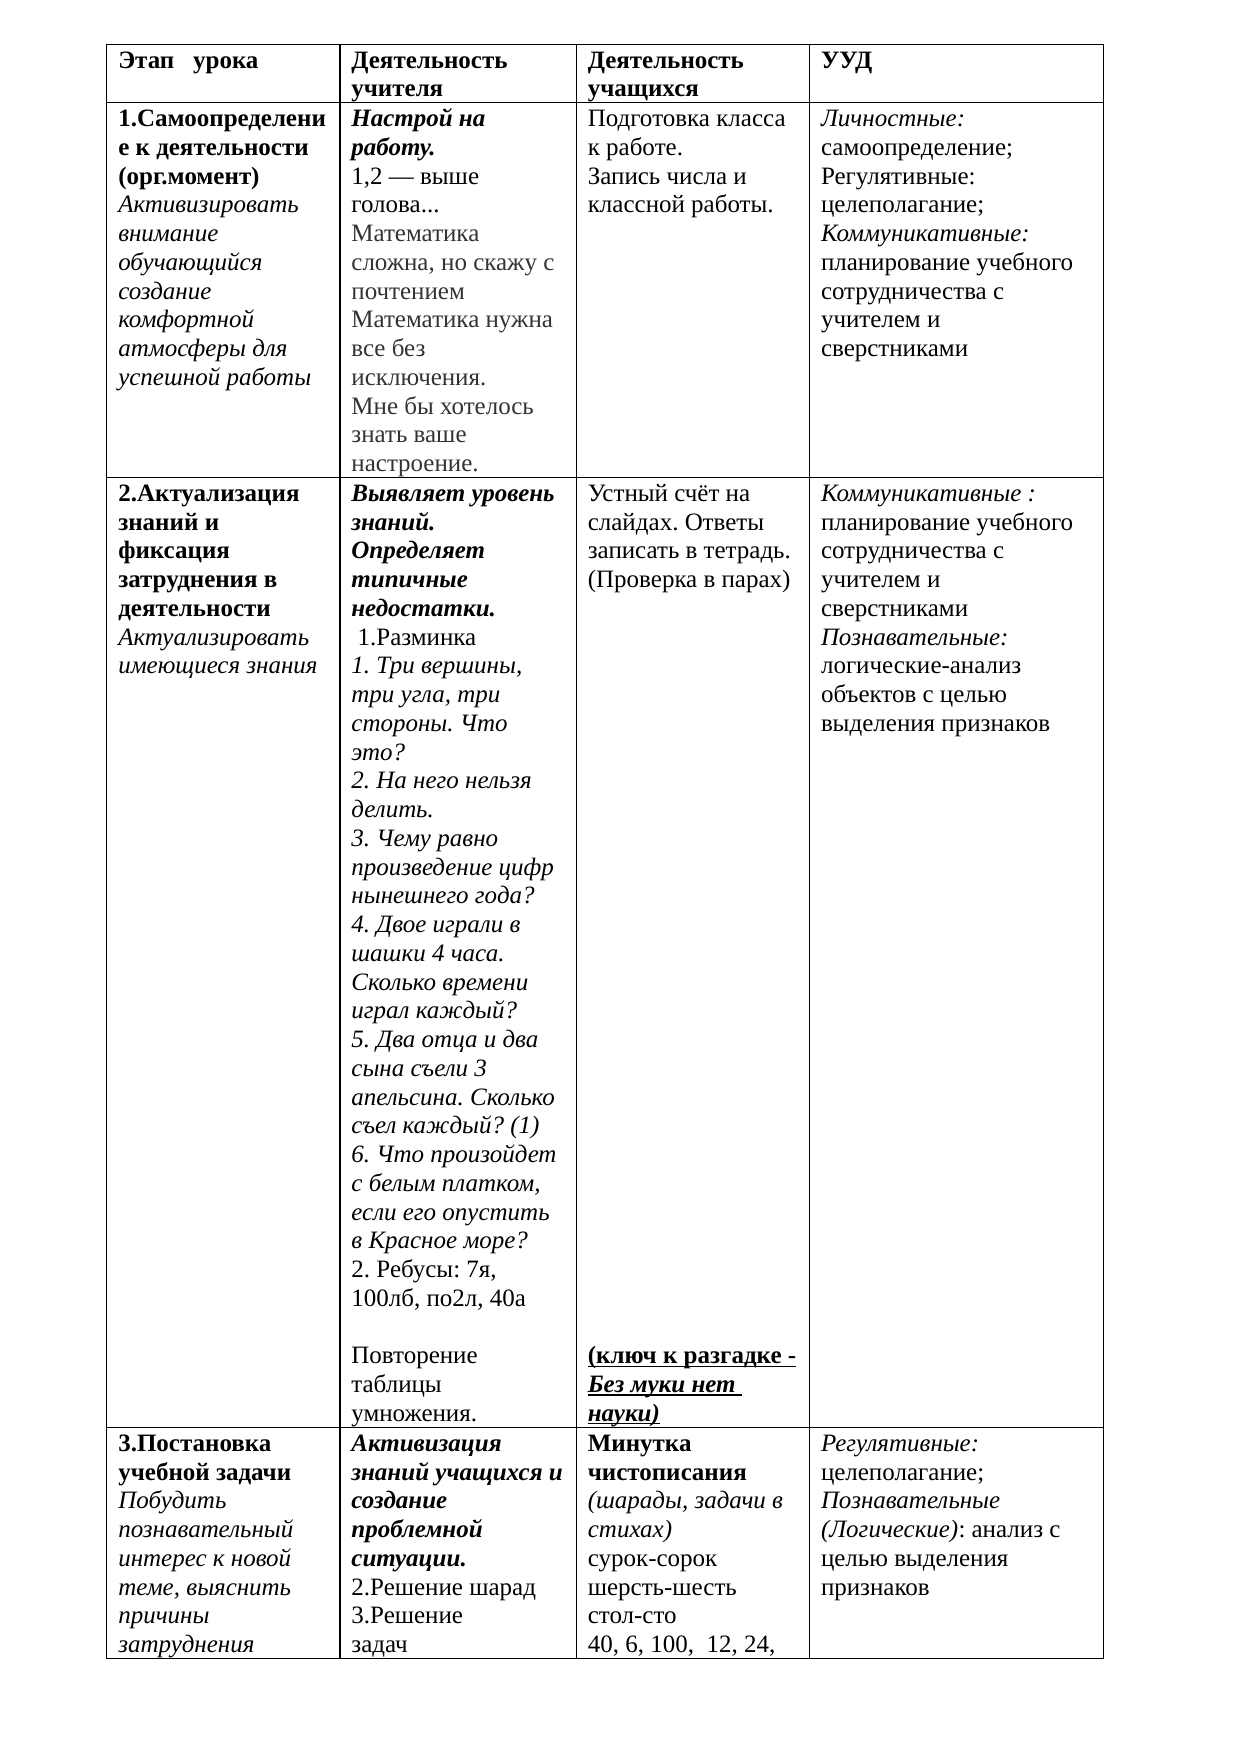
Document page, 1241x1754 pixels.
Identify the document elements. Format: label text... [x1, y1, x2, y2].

table_cell Выявляет уровень знаний. Определяет типичные недостатки. 1.Разминка 1. Три вершины, три угла, три стороны. Что это? 2. На него нельзя делить. 3. Чему равно произведение цифр нынешнего года? 4. Двое играли в шашки 4 часа. Сколько времени играл каждый? 5. Два отца и два сына съели 3 апельсина. Сколько съел каждый? (1) 6. Что произойдет с белым платком, если его опустить в Красное море? 2. Ребусы: 7я, 100лб, по2л, 40а Повторение таблицы умножения. [341, 478, 576, 1427]
table_cell 2.Актуализация знаний и фиксация затруднения в деятельности Актуализировать имеющиеся знания [107, 478, 339, 1427]
table_cell Устный счёт на слайдах. Ответы записать в тетрадь. (Проверка в парах) (ключ к разгадке - Без муки нет науки) [577, 478, 809, 1427]
table_cell Коммуникативные : планирование учебного сотрудничества с учителем и сверстниками Познавательные: логические-анализ объектов с целью выделения признаков [810, 478, 1103, 1427]
table_header Этап урока [107, 45, 339, 102]
table_cell Минутка чистописания (шарады, задачи в стихах) сурок-сорок шерсть-шесть стол-сто 40, 6, 100, 12, 24, [577, 1428, 809, 1658]
table_cell Личностные: самоопределение; Регулятивные: целеполагание; Коммуникативные: планирование учебного сотрудничества с учителем и сверстниками [810, 103, 1103, 477]
table_cell Активизация знаний учащихся и создание проблемной ситуации. 2.Решение шарад 3.Решение задач [341, 1428, 576, 1658]
table_header Деятельность учителя [341, 45, 576, 102]
table_cell Регулятивные: целеполагание; Познавательные (Логические): анализ с целью выделения признаков [810, 1428, 1103, 1658]
table_header УУД [810, 45, 1103, 102]
table_cell 1.Самоопределение к деятельности (орг.момент) Активизировать внимание обучающийся создание комфортной атмосферы для успешной работы [107, 103, 339, 477]
table_cell 3.Постановка учебной задачи Побудить познавательный интерес к новой теме, выяснить причины затруднения [107, 1428, 339, 1658]
table_cell Настрой на работу. 1,2 — выше голова... Математика сложна, но скажу с почтением Математика нужна все без исключения. Мне бы хотелось знать ваше настроение. [341, 103, 576, 477]
table_cell Подготовка класса к работе. Запись числа и классной работы. [577, 103, 809, 477]
table_header Деятельность учащихся [577, 45, 809, 102]
